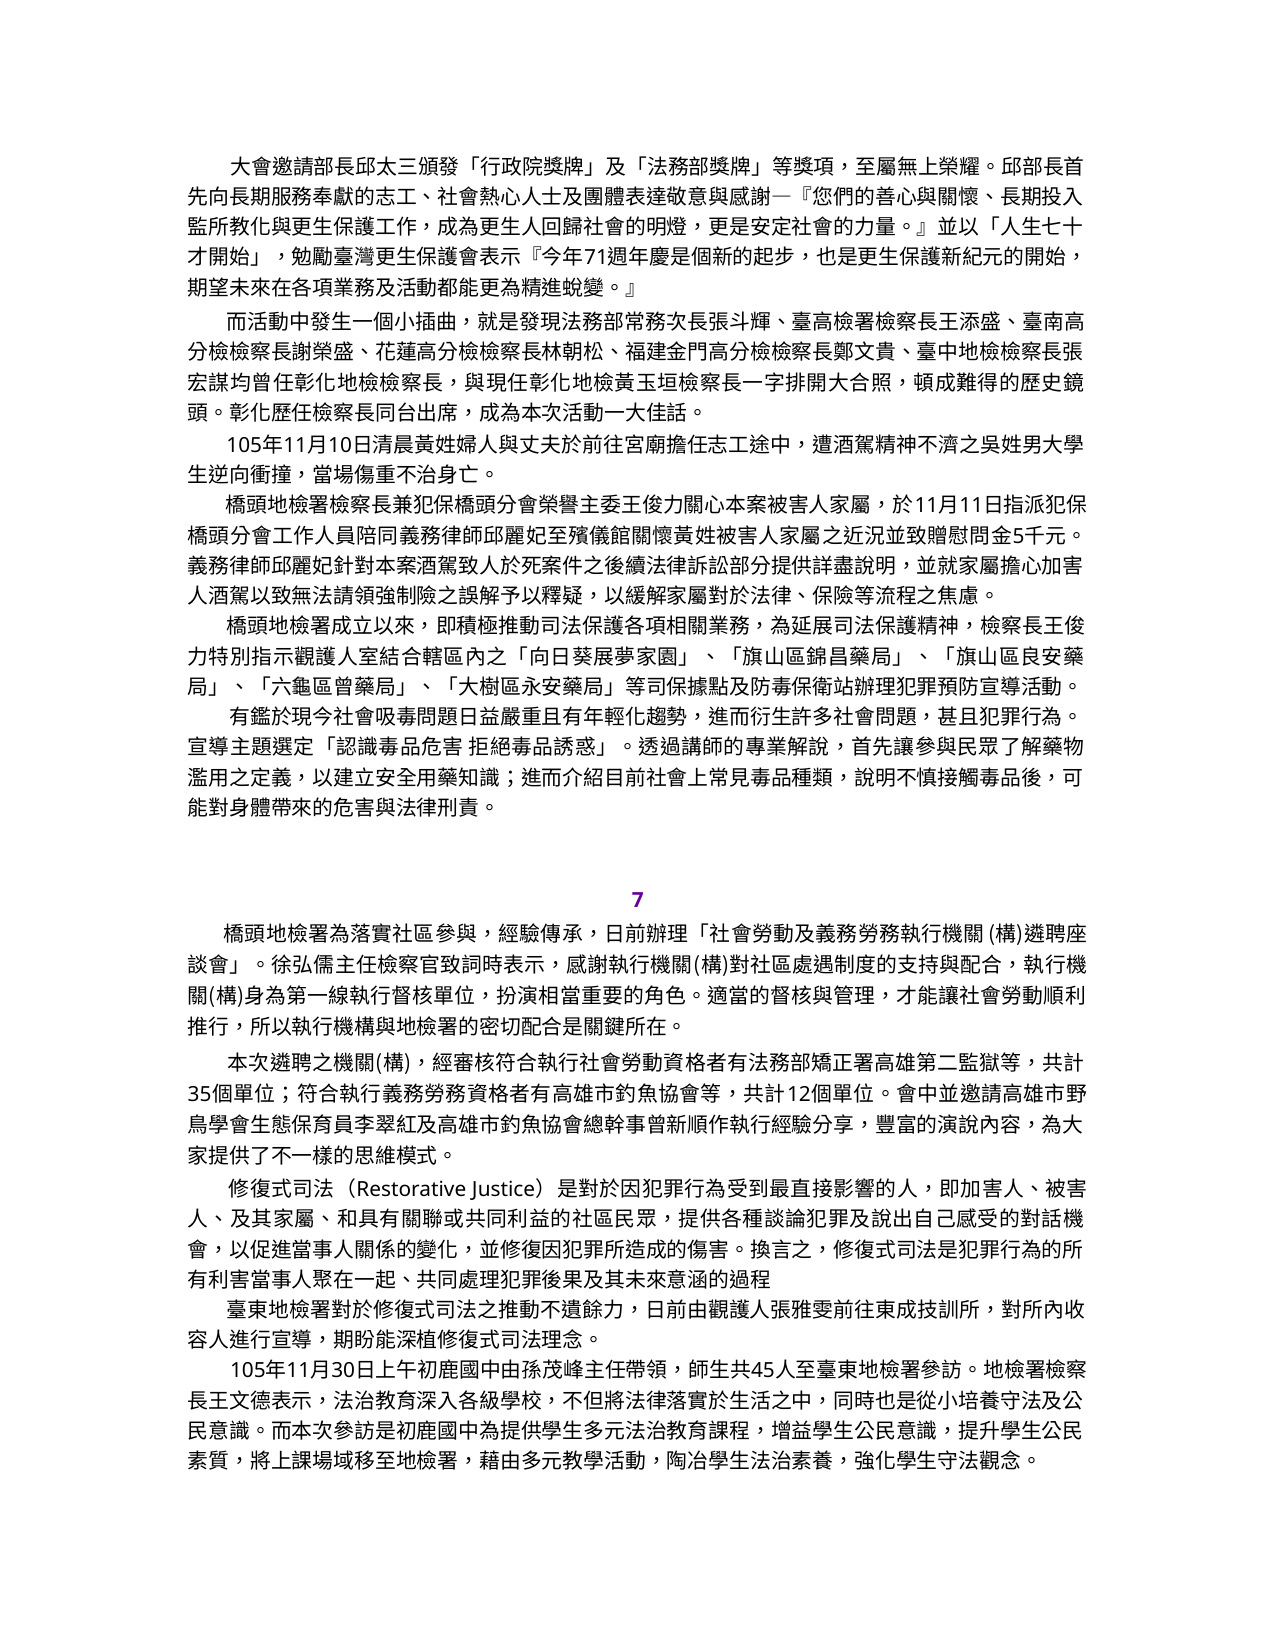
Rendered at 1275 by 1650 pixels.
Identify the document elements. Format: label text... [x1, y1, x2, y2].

text 臺東地檢署對於修復式司法之推動不遺餘力，日前由觀護人張雅雯前往東成技訓所，對所內收容人進行宣導，期盼能深植修復式司法理念。 [187, 1293, 1087, 1354]
text 橋頭地檢署檢察長兼犯保橋頭分會榮譽主委王俊力關心本案被害人家屬，於11月11日指派犯保橋頭分會工作人員陪同義務律師邱麗妃至殯儀館關懷黃姓被害人家屬之近況並致贈慰問金5千元。義務律師邱麗妃針對本案酒駕致人於死案件之後續法律訴訟部分提供詳盡說明，並就家屬擔心加害人酒駕以致無法請領強制險之誤解予以釋疑，以緩解家屬對於法律、保險等流程之焦慮。 [187, 489, 1087, 610]
text 而活動中發生一個小插曲，就是發現法務部常務次長張斗輝、臺高檢署檢察長王添盛、臺南高分檢檢察長謝榮盛、花蓮高分檢檢察長林朝松、福建金門高分檢檢察長鄭文貴、臺中地檢檢察長張宏謀均曾任彰化地檢檢察長，與現任彰化地檢黃玉垣檢察長一字排開大合照，頓成難得的歷史鏡頭。彰化歷任檢察長同台出席，成為本次活動一大佳話。 [187, 305, 1087, 426]
text 有鑑於現今社會吸毒問題日益嚴重且有年輕化趨勢，進而衍生許多社會問題，甚且犯罪行為。宣導主題選定「認識毒品危害 拒絕毒品誘惑」。透過講師的專業解說，首先讓參與民眾了解藥物濫用之定義，以建立安全用藥知識；進而介紹目前社會上常見毒品種類，說明不慎接觸毒品後，可能對身體帶來的危害與法律刑責。 [187, 700, 1087, 821]
text 7 [187, 886, 1087, 914]
text 105年11月10日清晨黃姓婦人與丈夫於前往宮廟擔任志工途中，遭酒駕精神不濟之吳姓男大學生逆向衝撞，當場傷重不治身亡。 [187, 428, 1087, 489]
text 105年11月30日上午初鹿國中由孫茂峰主任帶領，師生共45人至臺東地檢署參訪。地檢署檢察長王文德表示，法治教育深入各級學校，不但將法律落實於生活之中，同時也是從小培養守法及公民意識。而本次參訪是初鹿國中為提供學生多元法治教育課程，增益學生公民意識，提升學生公民素質，將上課場域移至地檢署，藉由多元教學活動，陶冶學生法治素養，強化學生守法觀念。 [187, 1354, 1087, 1474]
text 大會邀請部長邱太三頒發「行政院獎牌」及「法務部獎牌」等獎項，至屬無上榮耀。邱部長首先向長期服務奉獻的志工、社會熱心人士及團體表達敬意與感謝—『您們的善心與關懷、長期投入監所教化與更生保護工作，成為更生人回歸社會的明燈，更是安定社會的力量。』並以「人生七十才開始」，勉勵臺灣更生保護會表示『今年71週年慶是個新的起步，也是更生保護新紀元的開始，期望未來在各項業務及活動都能更為精進蛻變。』 [187, 150, 1087, 301]
text 橋頭地檢署成立以來，即積極推動司法保護各項相關業務，為延展司法保護精神，檢察長王俊力特別指示觀護人室結合轄區內之「向日葵展夢家園」、「旗山區錦昌藥局」、「旗山區良安藥局」、「六龜區曾藥局」、「大樹區永安藥局」等司保據點及防毒保衛站辦理犯罪預防宣導活動。 [187, 610, 1087, 700]
text 修復式司法（Restorative Justice）是對於因犯罪行為受到最直接影響的人，即加害人、被害人、及其家屬、和具有關聯或共同利益的社區民眾，提供各種談論犯罪及說出自己感受的對話機會，以促進當事人關係的變化，並修復因犯罪所造成的傷害。換言之，修復式司法是犯罪行為的所有利害當事人聚在一起、共同處理犯罪後果及其未來意涵的過程 [187, 1172, 1087, 1293]
text 橋頭地檢署為落實社區參與，經驗傳承，日前辦理「社會勞動及義務勞務執行機關(構)遴聘座談會」。徐弘儒主任檢察官致詞時表示，感謝執行機關(構)對社區處遇制度的支持與配合，執行機關(構)身為第一線執行督核單位，扮演相當重要的角色。適當的督核與管理，才能讓社會勞動順利推行，所以執行機構與地檢署的密切配合是關鍵所在。 [187, 916, 1087, 1041]
text 本次遴聘之機關(構)，經審核符合執行社會勞動資格者有法務部矯正署高雄第二監獄等，共計35個單位；符合執行義務勞務資格者有高雄市釣魚協會等，共計12個單位。會中並邀請高雄市野鳥學會生態保育員李翠紅及高雄市釣魚協會總幹事曾新順作執行經驗分享，豐富的演說內容，為大家提供了不一樣的思維模式。 [187, 1045, 1087, 1170]
